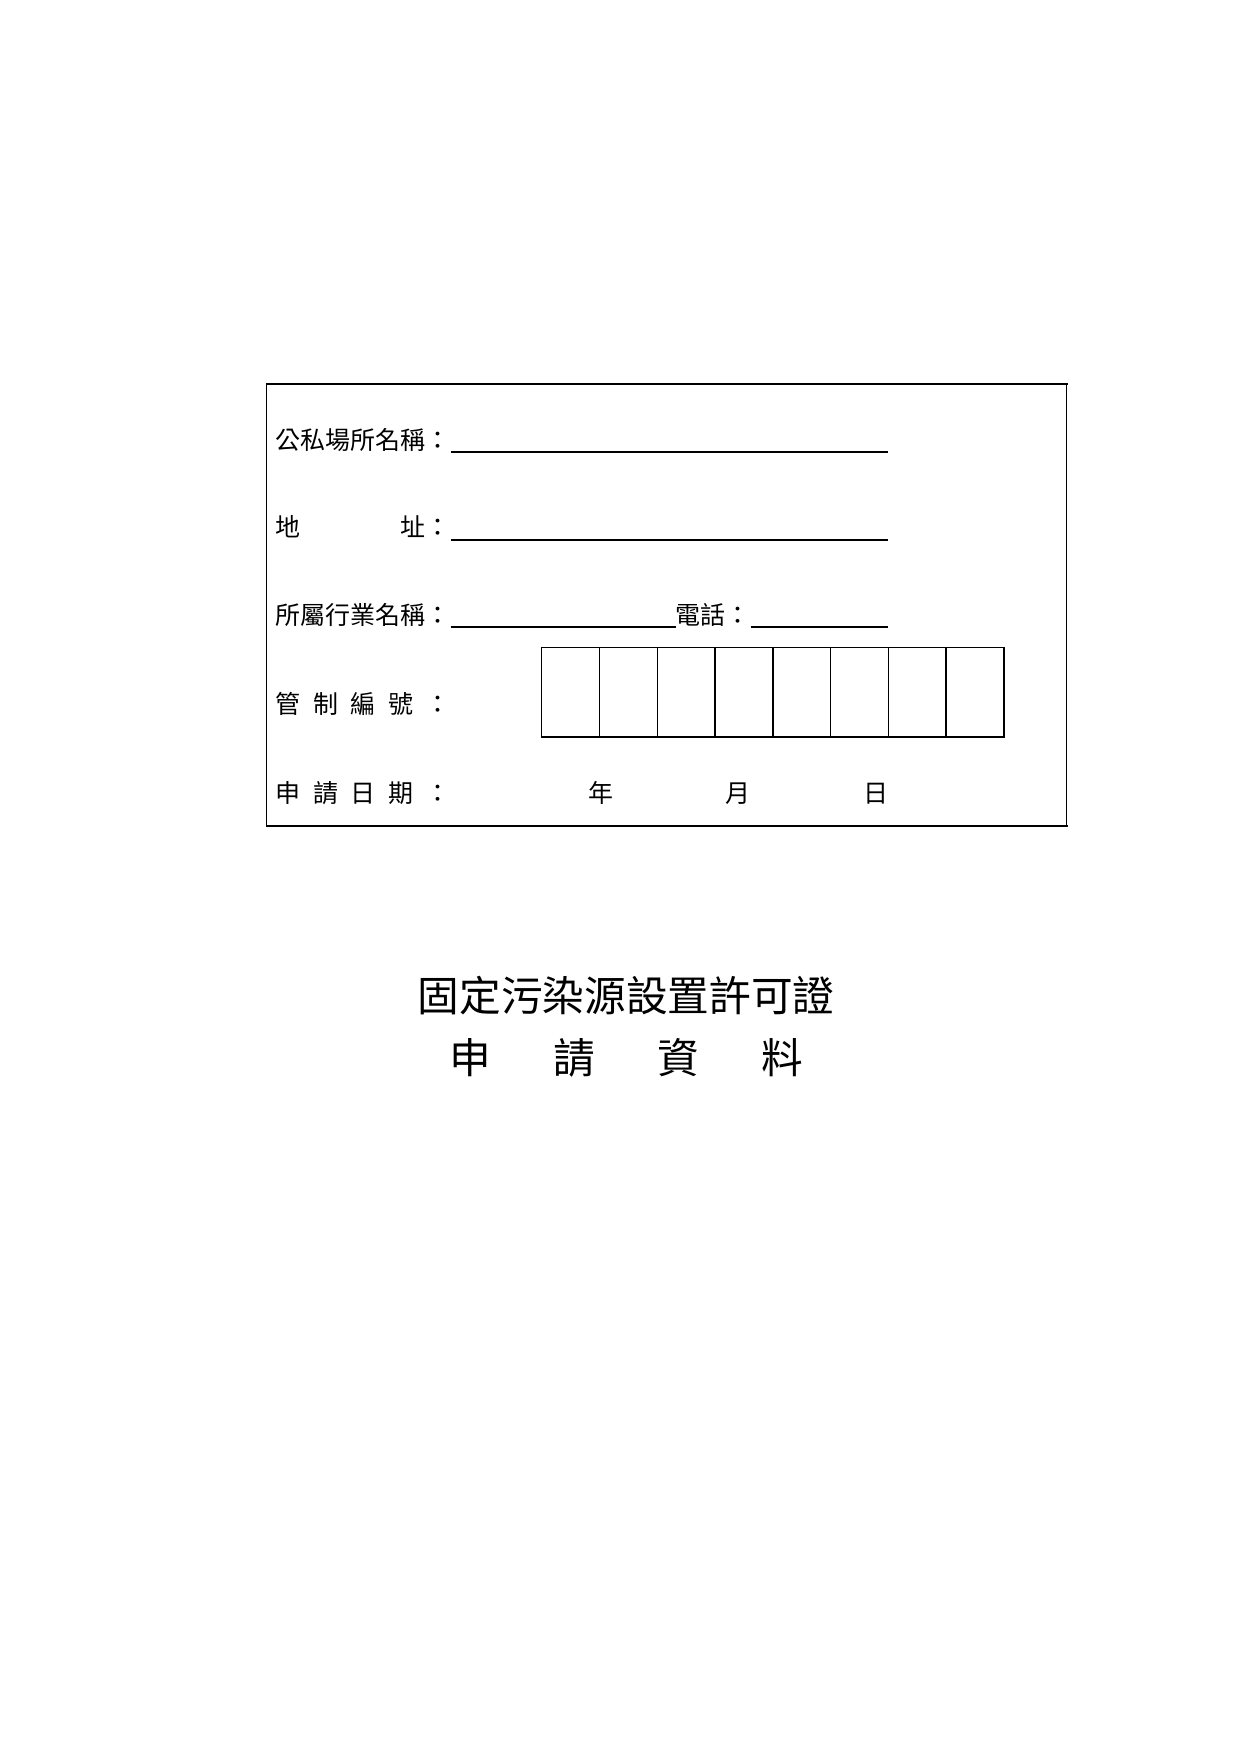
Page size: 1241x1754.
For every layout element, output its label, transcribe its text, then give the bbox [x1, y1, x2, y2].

table_cell [1005, 647, 1066, 736]
table_cell [774, 648, 830, 736]
table_cell 管 制 編 號 ： [267, 647, 492, 736]
table_cell [947, 648, 1003, 736]
table_cell [658, 648, 714, 736]
table_cell [889, 648, 945, 736]
table_cell [831, 648, 888, 736]
table_cell 所屬行業名稱： 電話： [267, 559, 1066, 647]
table_cell [492, 647, 541, 736]
table_cell [542, 648, 599, 736]
table_cell [716, 648, 772, 736]
table_cell 申 請 日 期 ： 年 月 日 [267, 736, 1066, 825]
table_cell 地 址： [267, 472, 1066, 559]
text 固定污染源設置許可證 [89, 952, 1163, 1014]
table_header 公私場所名稱： [267, 385, 1066, 472]
table_cell [600, 648, 657, 736]
text 申 請 資 料 [89, 1014, 1163, 1077]
